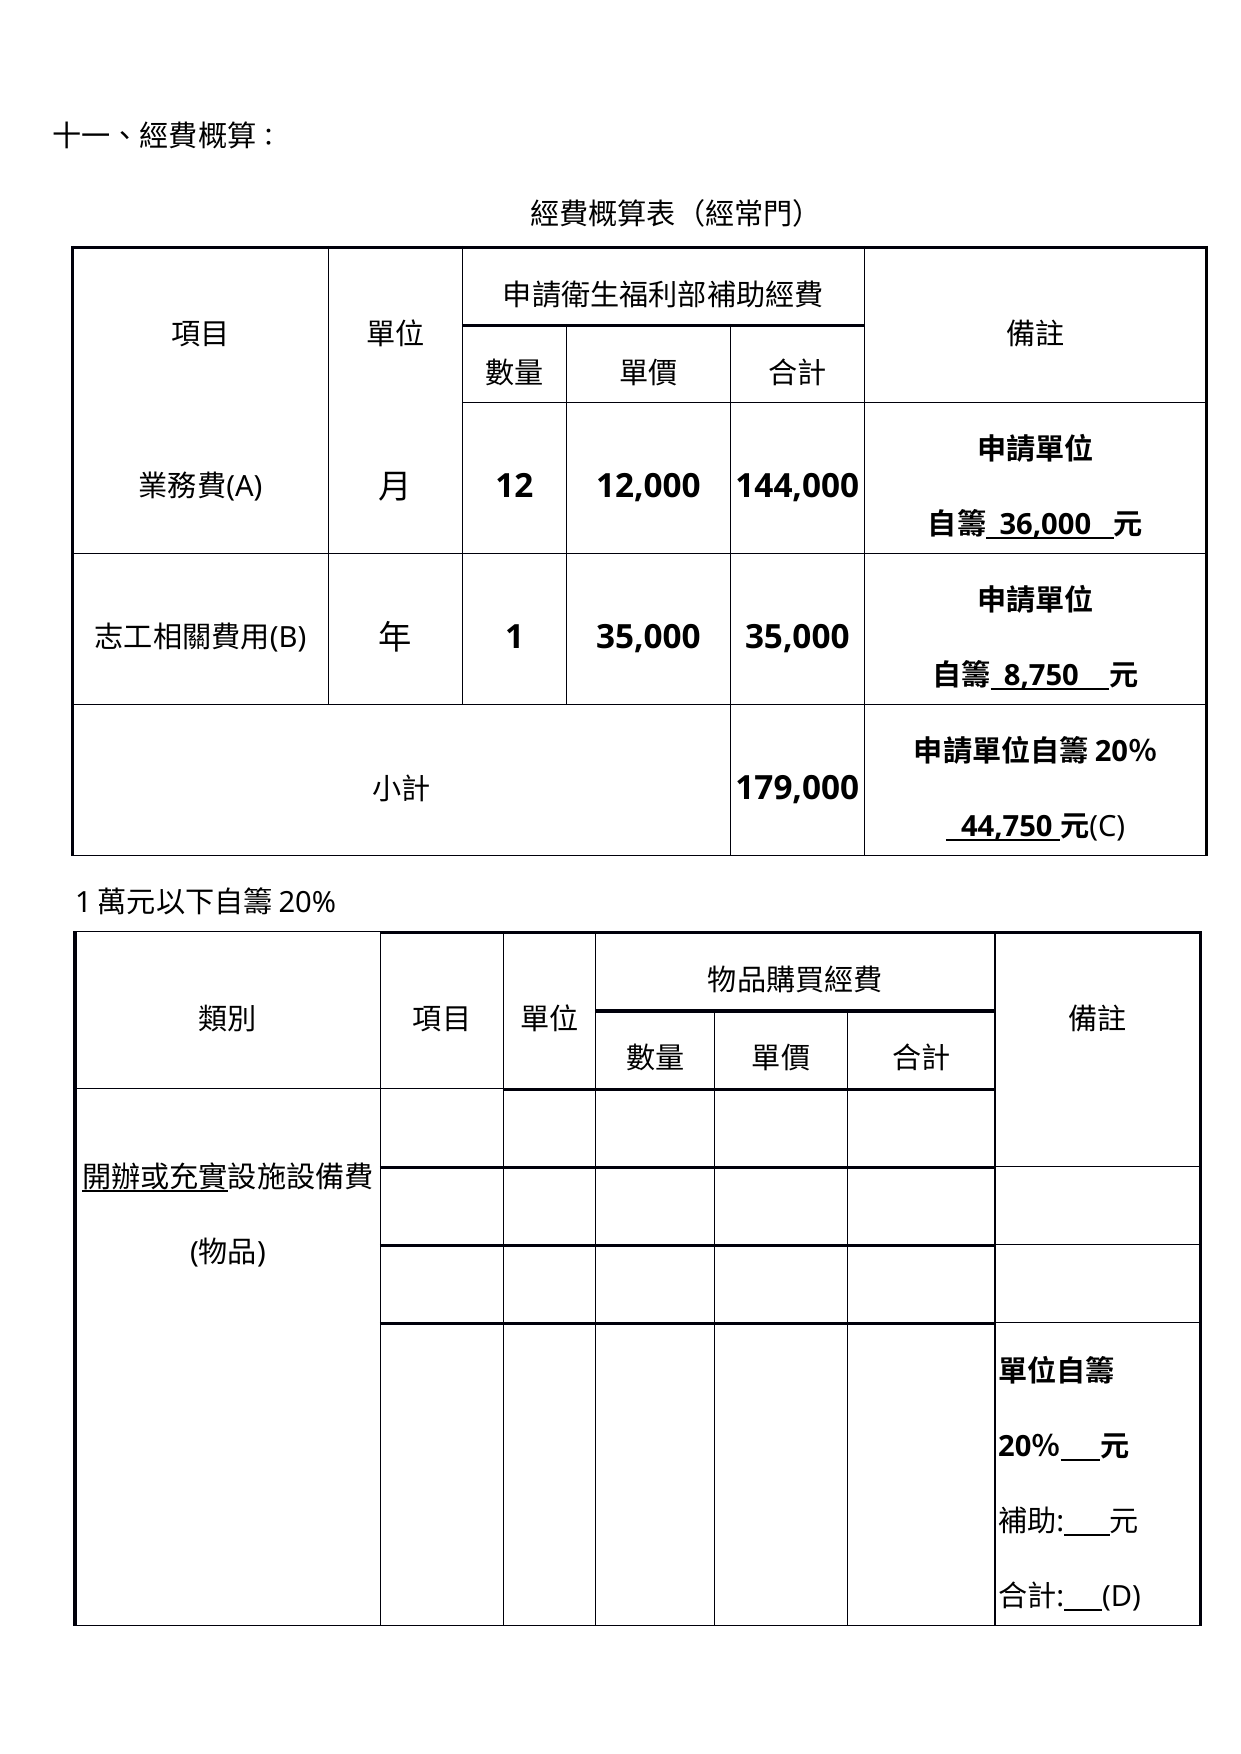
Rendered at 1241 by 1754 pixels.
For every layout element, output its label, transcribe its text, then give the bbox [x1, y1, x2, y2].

table_cell 1 [463, 554, 566, 704]
table_cell [848, 1091, 994, 1166]
table_cell [848, 1169, 994, 1244]
table_cell 合計 [731, 327, 864, 402]
table_cell 179,000 [731, 705, 864, 855]
table_cell 35,000 [731, 554, 864, 704]
table_cell 單價 [715, 1013, 847, 1087]
table_header 項目 [381, 934, 503, 1087]
table_cell 1萬元以下自籌20% [72, 856, 1206, 1626]
table_cell 單位自籌 20％ 元 補助: 元 合計: (D) [996, 1323, 1199, 1625]
table_cell 志工相關費用(B) [74, 554, 328, 704]
table_cell [996, 1245, 1199, 1322]
table_cell [381, 1247, 503, 1322]
table_cell [381, 1325, 503, 1625]
table_cell [715, 1091, 847, 1166]
table_cell 12 [463, 403, 566, 553]
table_header 經費概算表（經常門） [72, 165, 1206, 246]
table_cell [504, 1325, 595, 1625]
table_cell [504, 1169, 595, 1244]
table_cell [996, 1167, 1199, 1244]
table_cell 144,000 [731, 403, 864, 553]
table_cell [596, 1091, 714, 1166]
table_cell [596, 1169, 714, 1244]
table_cell 月 [329, 402, 462, 553]
table_cell [715, 1169, 847, 1244]
table_cell [596, 1325, 714, 1625]
table_cell 35,000 [567, 554, 730, 704]
table_cell [848, 1247, 994, 1322]
table_cell 單位 [329, 249, 462, 402]
table_header 單位 [504, 934, 595, 1087]
table_cell 業務費(A) [74, 402, 328, 553]
table_cell [504, 1091, 595, 1166]
table_cell [596, 1247, 714, 1322]
table_cell 數量 [463, 327, 566, 402]
table_header 物品購買經費 [596, 934, 994, 1009]
table_cell 申請衛生福利部補助經費 [463, 249, 864, 324]
table_cell 備註 [865, 249, 1205, 402]
table_cell 申請單位自籌20％ 44,750 元(C) [865, 705, 1205, 855]
table_cell [381, 1089, 503, 1166]
table_cell 年 [329, 554, 462, 704]
text 十一、經費概算： [37, 89, 1165, 164]
table_cell [848, 1325, 994, 1625]
table_cell [381, 1169, 503, 1244]
table_cell [996, 1088, 1199, 1166]
table_header 備註 [996, 934, 1199, 1087]
table_cell 開辦或充實設施設備費(物品) [77, 1089, 380, 1322]
table_cell 申請單位 自籌 8,750 元 [865, 554, 1205, 704]
table_cell 12,000 [567, 403, 730, 553]
table_cell [504, 1247, 595, 1322]
table_cell 數量 [596, 1013, 714, 1087]
table_cell [715, 1247, 847, 1322]
table_cell 申請單位 自籌 36,000 元 [865, 403, 1205, 553]
table_cell 單價 [567, 327, 730, 402]
table_cell 合計 [848, 1013, 994, 1087]
table_cell [77, 1322, 380, 1625]
table_cell [715, 1325, 847, 1625]
table_cell 小計 [74, 705, 730, 855]
table_cell 項目 [74, 249, 328, 402]
table_header 類別 [77, 932, 380, 1087]
